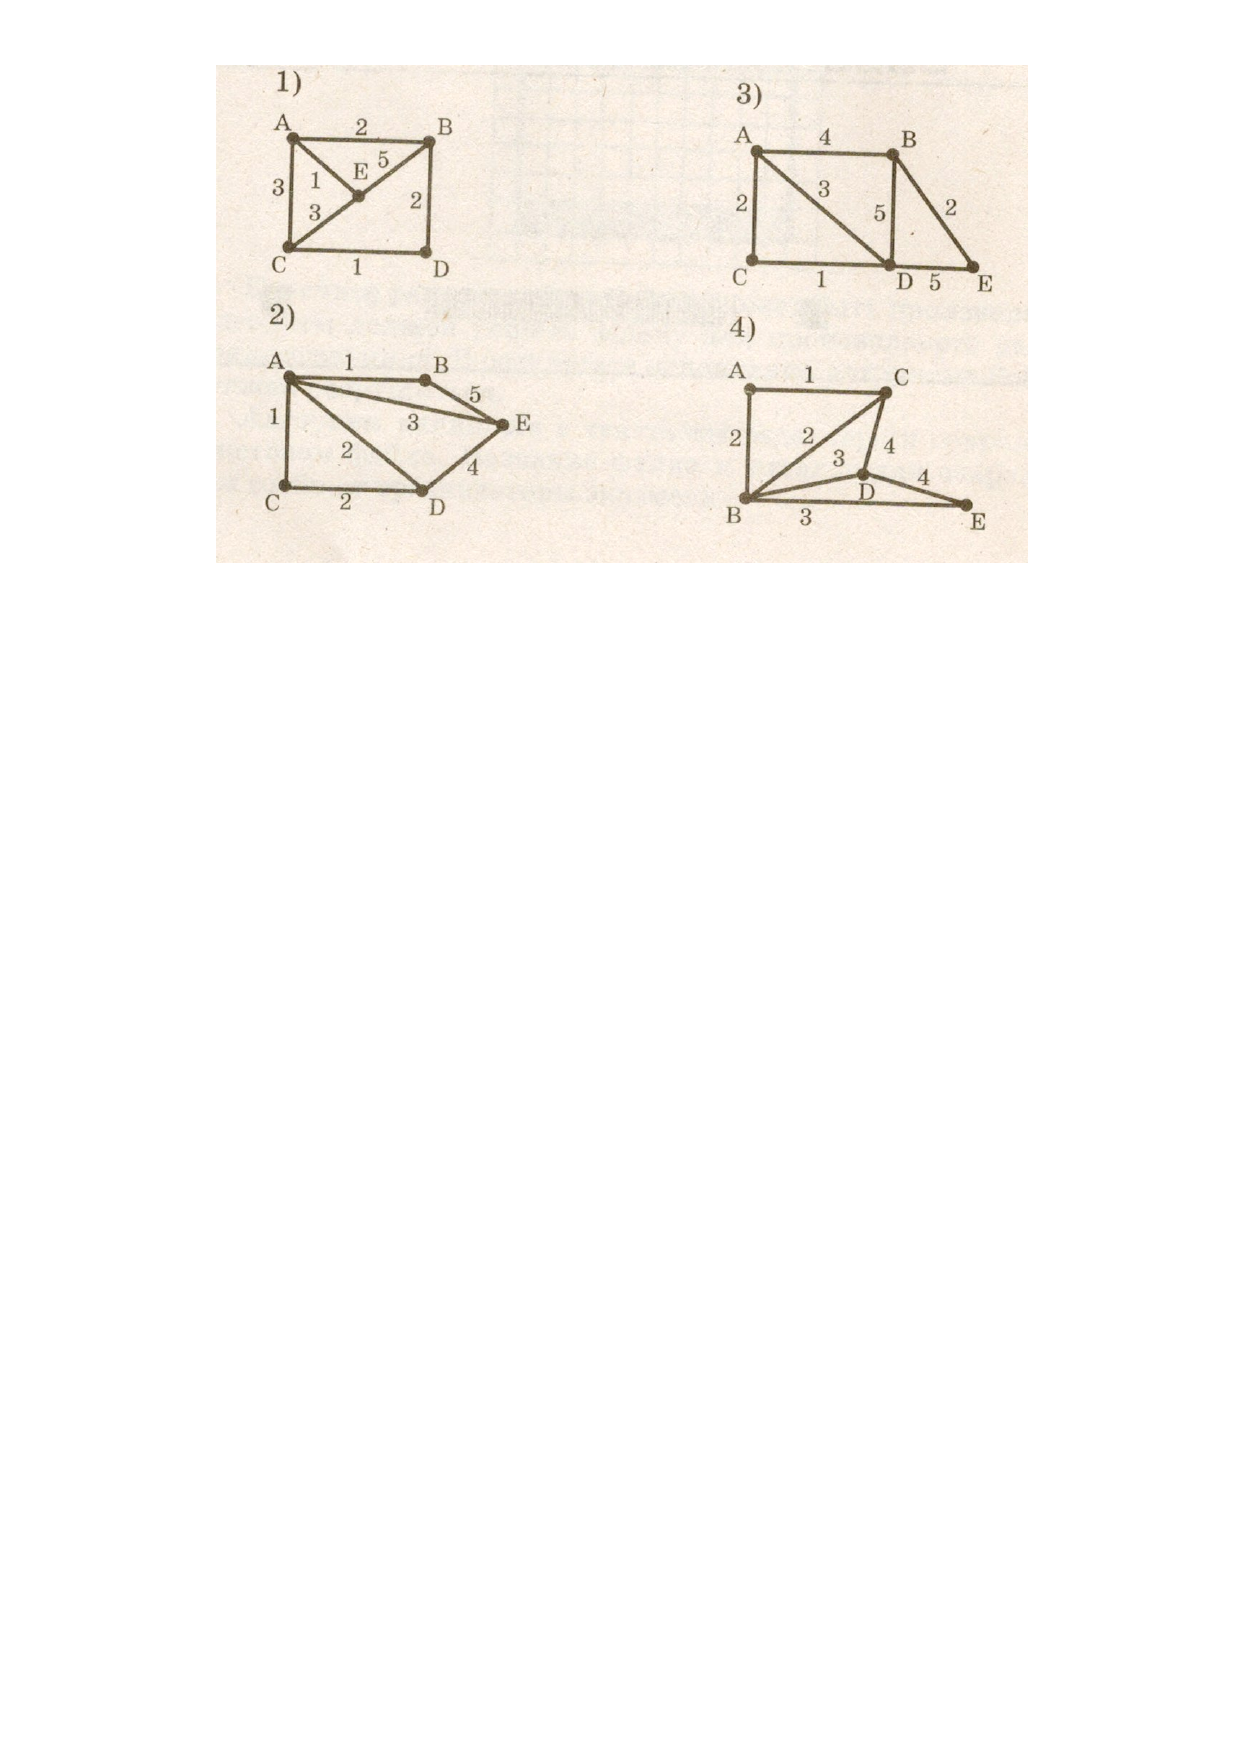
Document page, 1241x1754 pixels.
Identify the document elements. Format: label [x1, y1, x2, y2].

picture [216, 65, 1028, 566]
